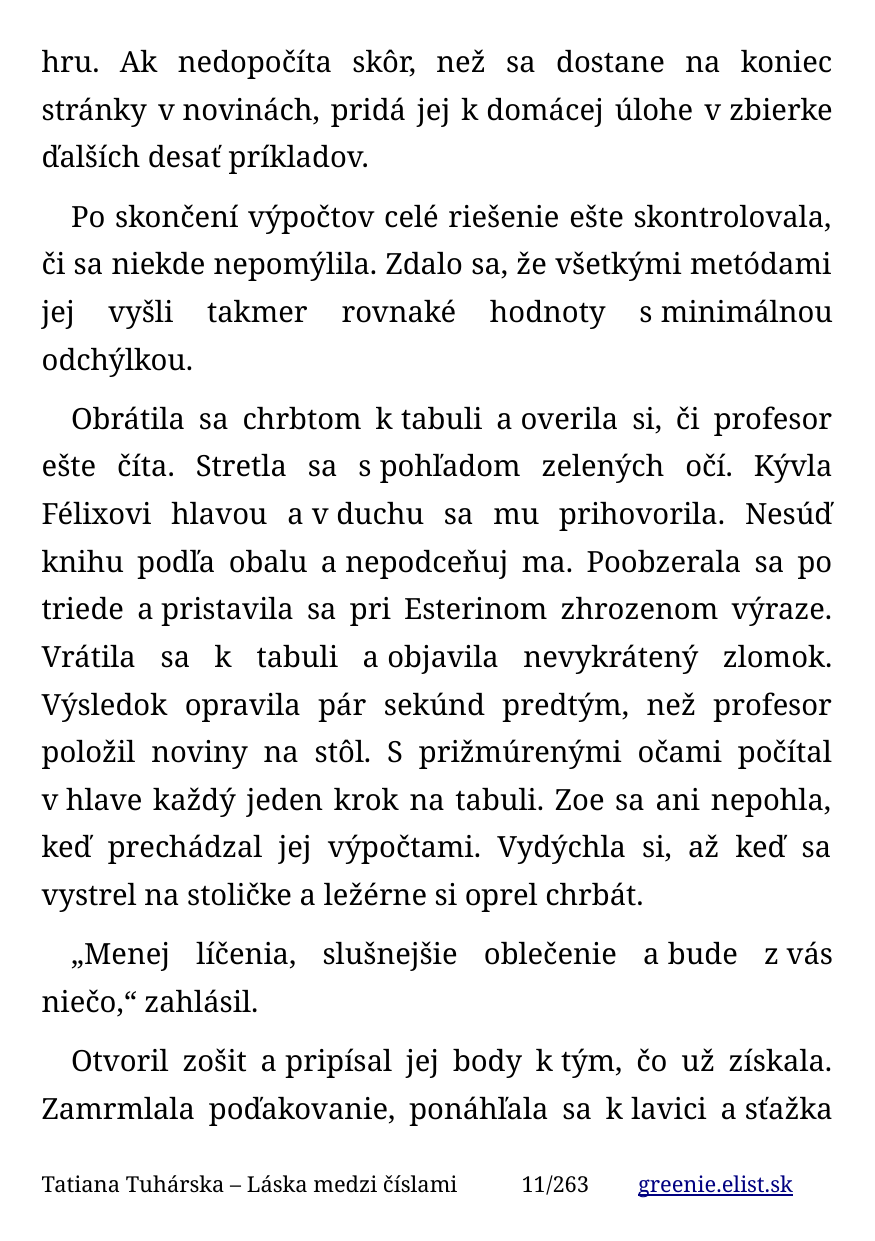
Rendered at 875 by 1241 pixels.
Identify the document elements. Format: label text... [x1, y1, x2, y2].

text hru. Ak nedopočíta skôr, než sa dostane na koniec stránky v novinách, pridá jej k domácej úlohe v zbierke ďalších desať príkladov. [41, 41, 833, 176]
text Po skončení výpočtov celé riešenie ešte skontrolovala, či sa niekde nepomýlila. Zdalo sa, že všetkými metódami jej vyšli takmer rovnaké hodnoty s minimálnou odchýlkou. [41, 196, 833, 378]
text Obrátila sa chrbtom k tabuli a overila si, či profesor ešte číta. Stretla sa s pohľadom zelených očí. Kývla Félixovi hlavou a v duchu sa mu prihovorila. Nesúď knihu podľa obalu a nepodceňuj ma. Poobzerala sa po triede a pristavila sa pri Esterinom zhrozenom výraze. Vrátila sa k tabuli a objavila nevykrátený zlomok. Výsledok opravila pár sekúnd predtým, než profesor položil noviny na stôl. S prižmúrenými očami počítal v hlave každý jeden krok na tabuli. Zoe sa ani nepohla, keď prechádzal jej výpočtami. Vydýchla si, až keď sa vystrel na stoličke a ležérne si oprel chrbát. [41, 398, 833, 914]
text Otvoril zošit a pripísal jej body k tým, čo už získala. Zamrmlala poďakovanie, ponáhľala sa k lavici a sťažka [41, 1041, 833, 1128]
text „Menej líčenia, slušnejšie oblečenie a bude z vás niečo,“ zahlásil. [41, 933, 833, 1021]
